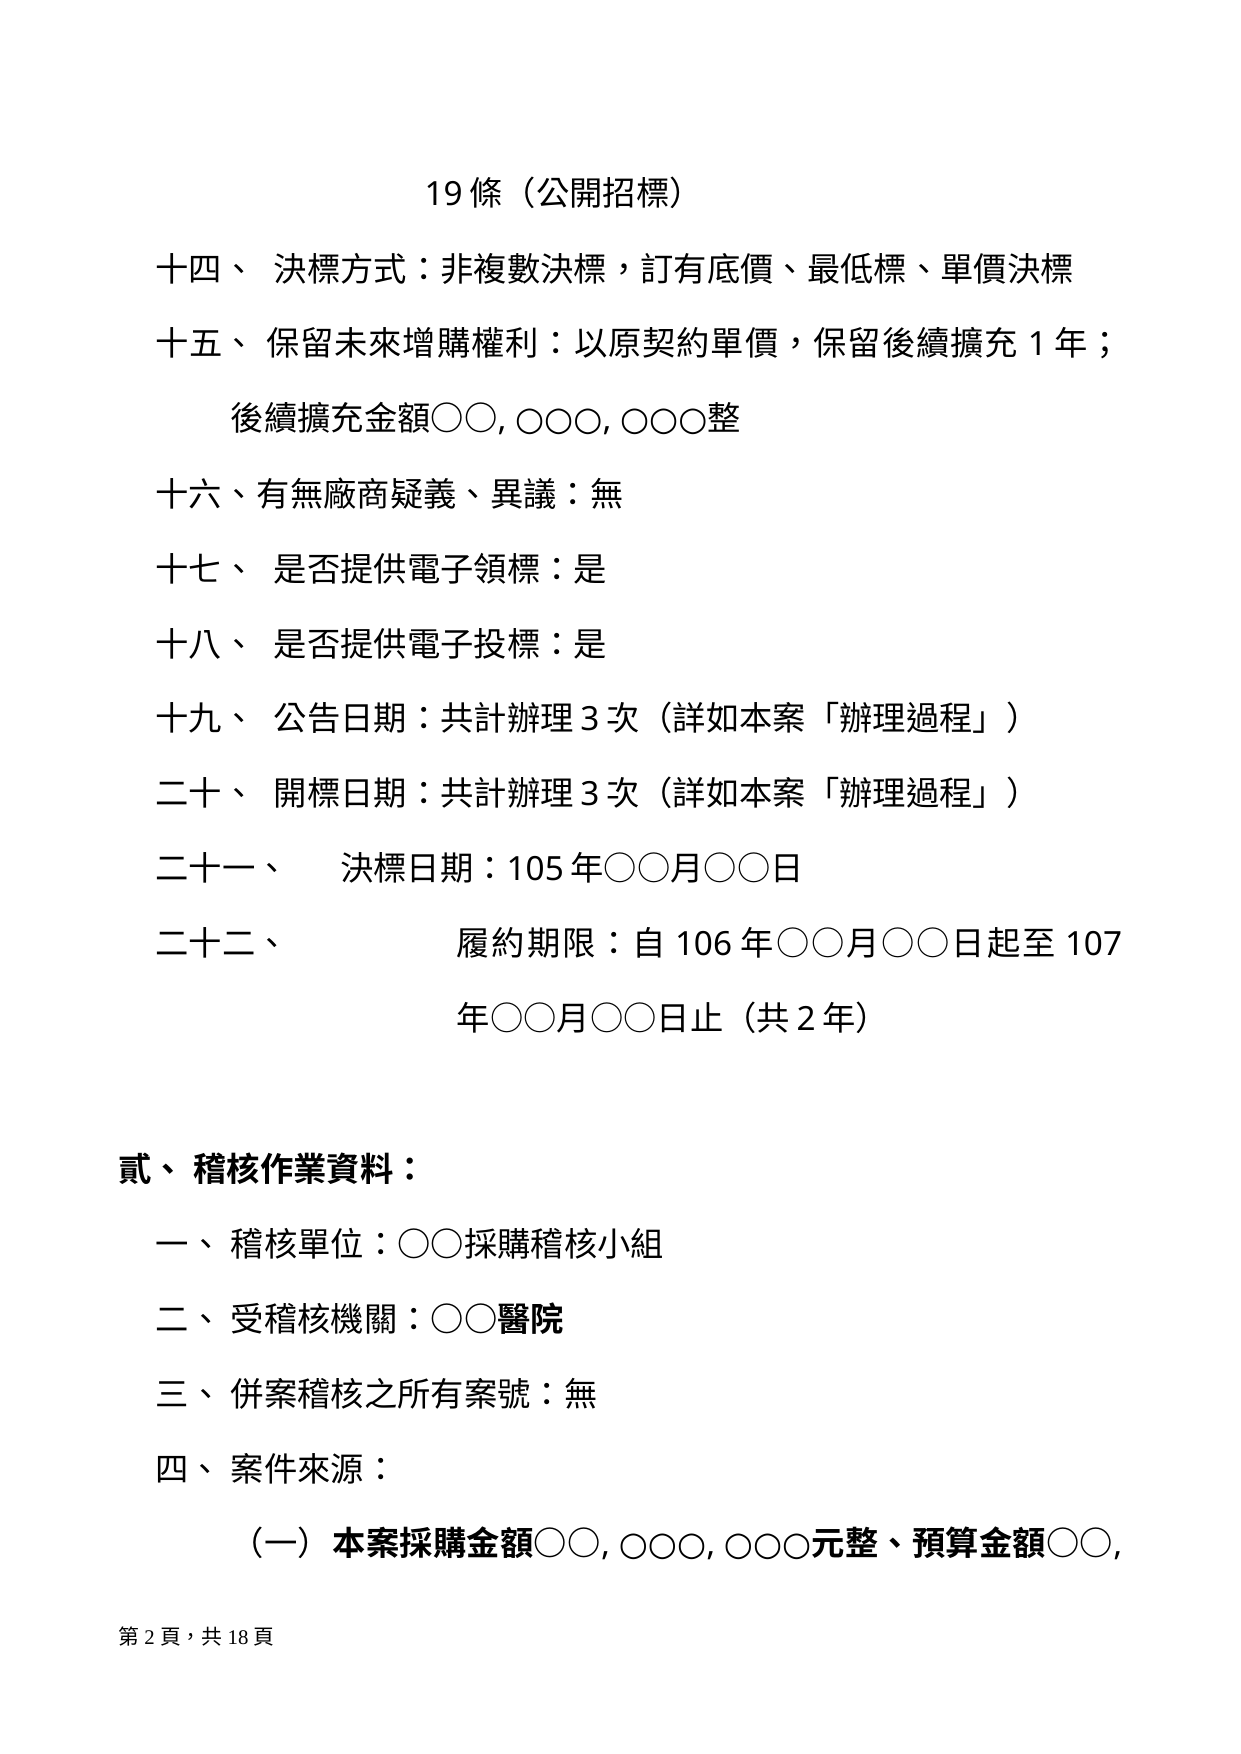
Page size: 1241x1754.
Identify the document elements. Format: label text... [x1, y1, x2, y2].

list 招標方式：依政府採購法（下稱採購法）第18、19條（公開招標） [155, 154, 1122, 229]
list 履約期限：自106年○○月○○日起至107年○○月○○日止（共2年） [155, 904, 1122, 1054]
list 保留未來增購權利：以原契約單價，保留後續擴充1年；後續擴充金額○○, ○○○, ○○○整 [156, 304, 1122, 454]
list 公告日期：共計辦理3次（詳如本案「辦理過程」） [155, 679, 1122, 754]
list 稽核作業資料： [118, 1129, 1122, 1204]
list 受稽核機關：○○醫院 [156, 1279, 1122, 1354]
list 是否提供電子領標：是 [155, 529, 1122, 604]
list 本案採購金額○○, ○○○, ○○○元整、預算金額○○, [231, 1504, 1122, 1579]
list 決標方式：非複數決標，訂有底價、最低標、單價決標 [155, 229, 1122, 304]
list 稽核單位：○○採購稽核小組 [156, 1204, 1122, 1279]
list 決標日期：105年○○月○○日 [155, 829, 1122, 904]
list 是否提供電子投標：是 [155, 604, 1122, 679]
list 案件來源： [155, 1429, 1122, 1504]
list 有無廠商疑義、異議：無 [155, 454, 1122, 529]
list 開標日期：共計辦理3次（詳如本案「辦理過程」） [155, 754, 1122, 829]
list 併案稽核之所有案號：無 [156, 1354, 1122, 1429]
